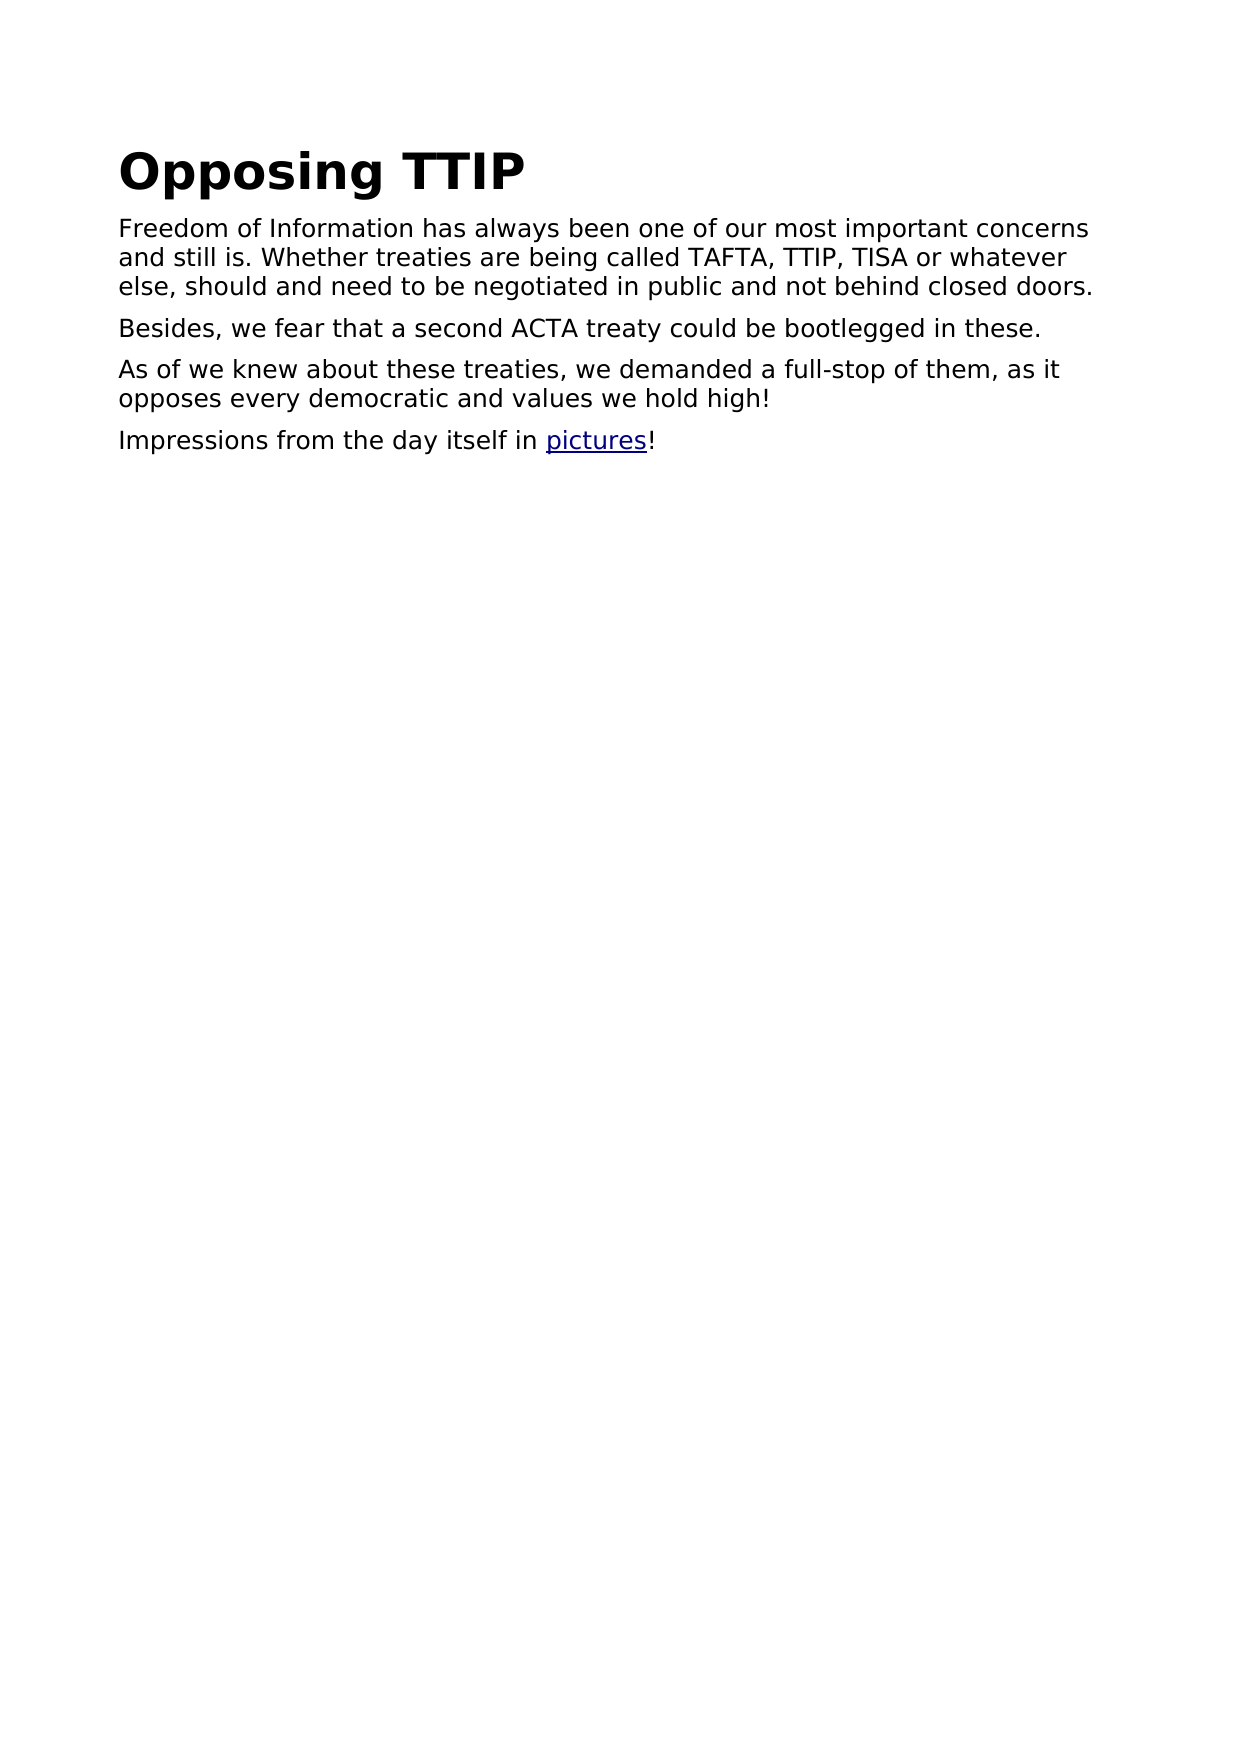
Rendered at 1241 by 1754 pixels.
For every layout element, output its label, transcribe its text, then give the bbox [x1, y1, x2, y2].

subtitle Opposing TTIP [118, 143, 1122, 201]
text Impressions from the day itself in pictures! [118, 426, 1122, 456]
text As of we knew about these treaties, we demanded a full-stop of them, as it opposes every democratic and values we hold high! [118, 356, 1122, 414]
text Besides, we fear that a second ACTA treaty could be bootlegged in these. [118, 314, 1122, 343]
text Freedom of Information has always been one of our most important concerns and still is. Whether treaties are being called TAFTA, TTIP, TISA or whatever else, should and need to be negotiated in public and not behind closed doors. [118, 214, 1122, 301]
